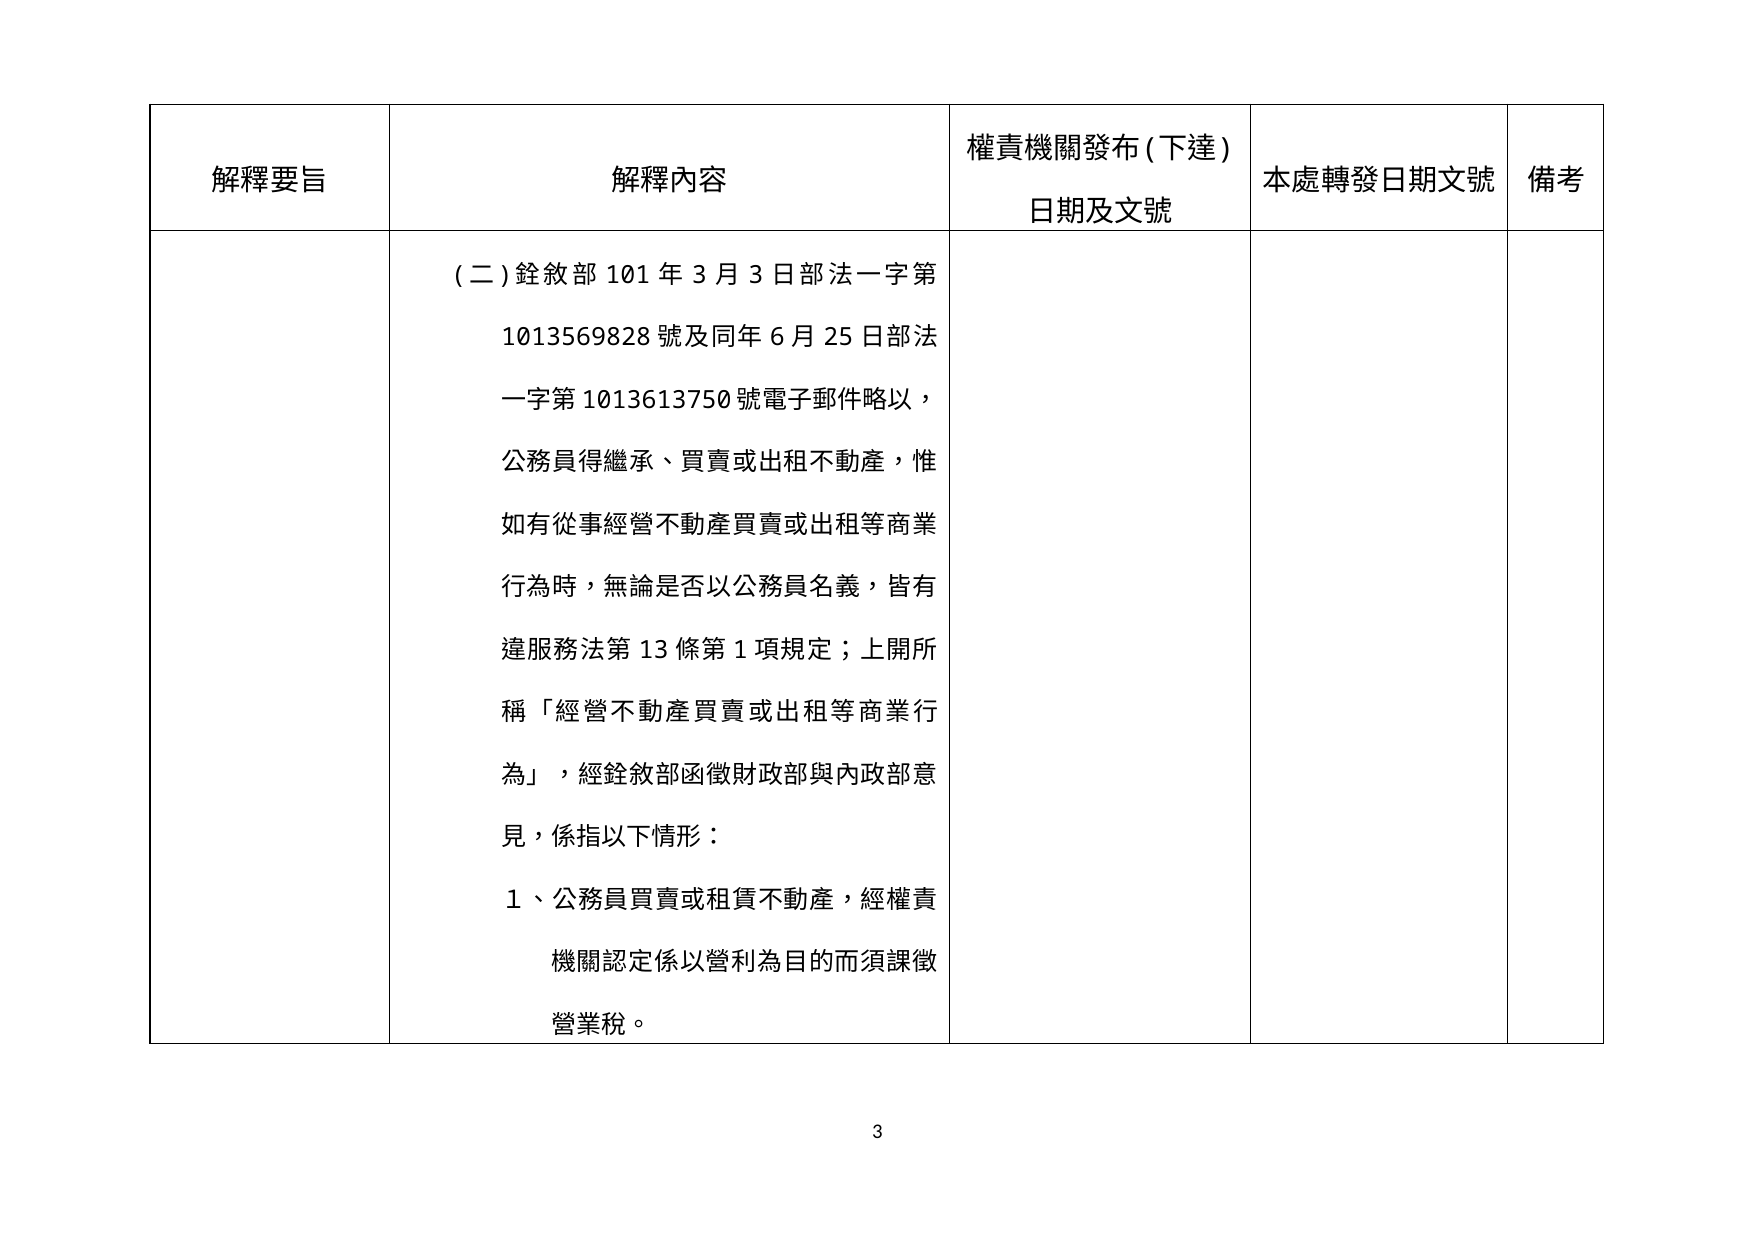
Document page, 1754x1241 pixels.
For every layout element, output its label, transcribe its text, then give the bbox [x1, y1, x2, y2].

table_cell [151, 231, 389, 1043]
table_header 解釋要旨 [151, 105, 389, 229]
table_cell [950, 231, 1250, 1043]
table_header 權責機關發布(下達) 日期及文號 [950, 105, 1250, 229]
table_cell [1251, 231, 1507, 1043]
table_header 備考 [1508, 105, 1603, 229]
table_cell [1508, 231, 1603, 1043]
table_cell (二)銓敘部101年3月3日部法一字第1013569828號及同年6月25日部法一字第1013613750號電子郵件略以，公務員得繼承、買賣或出租不動產，惟如有從事經營不動產買賣或出租等商業行為時，無論是否以公務員名義，皆有違服務法第13條第1項規定；上開所稱「經營不動產買賣或出租等商業行為」，經銓敘部函徵財政部與內政部意見，係指以下情形： １、公務員買賣或租賃不動產，經權責機關認定係以營利為目的而須課徵營業稅。 [390, 231, 949, 1043]
table_header 本處轉發日期文號 [1251, 105, 1507, 229]
table_header 解釋內容 [390, 105, 949, 229]
